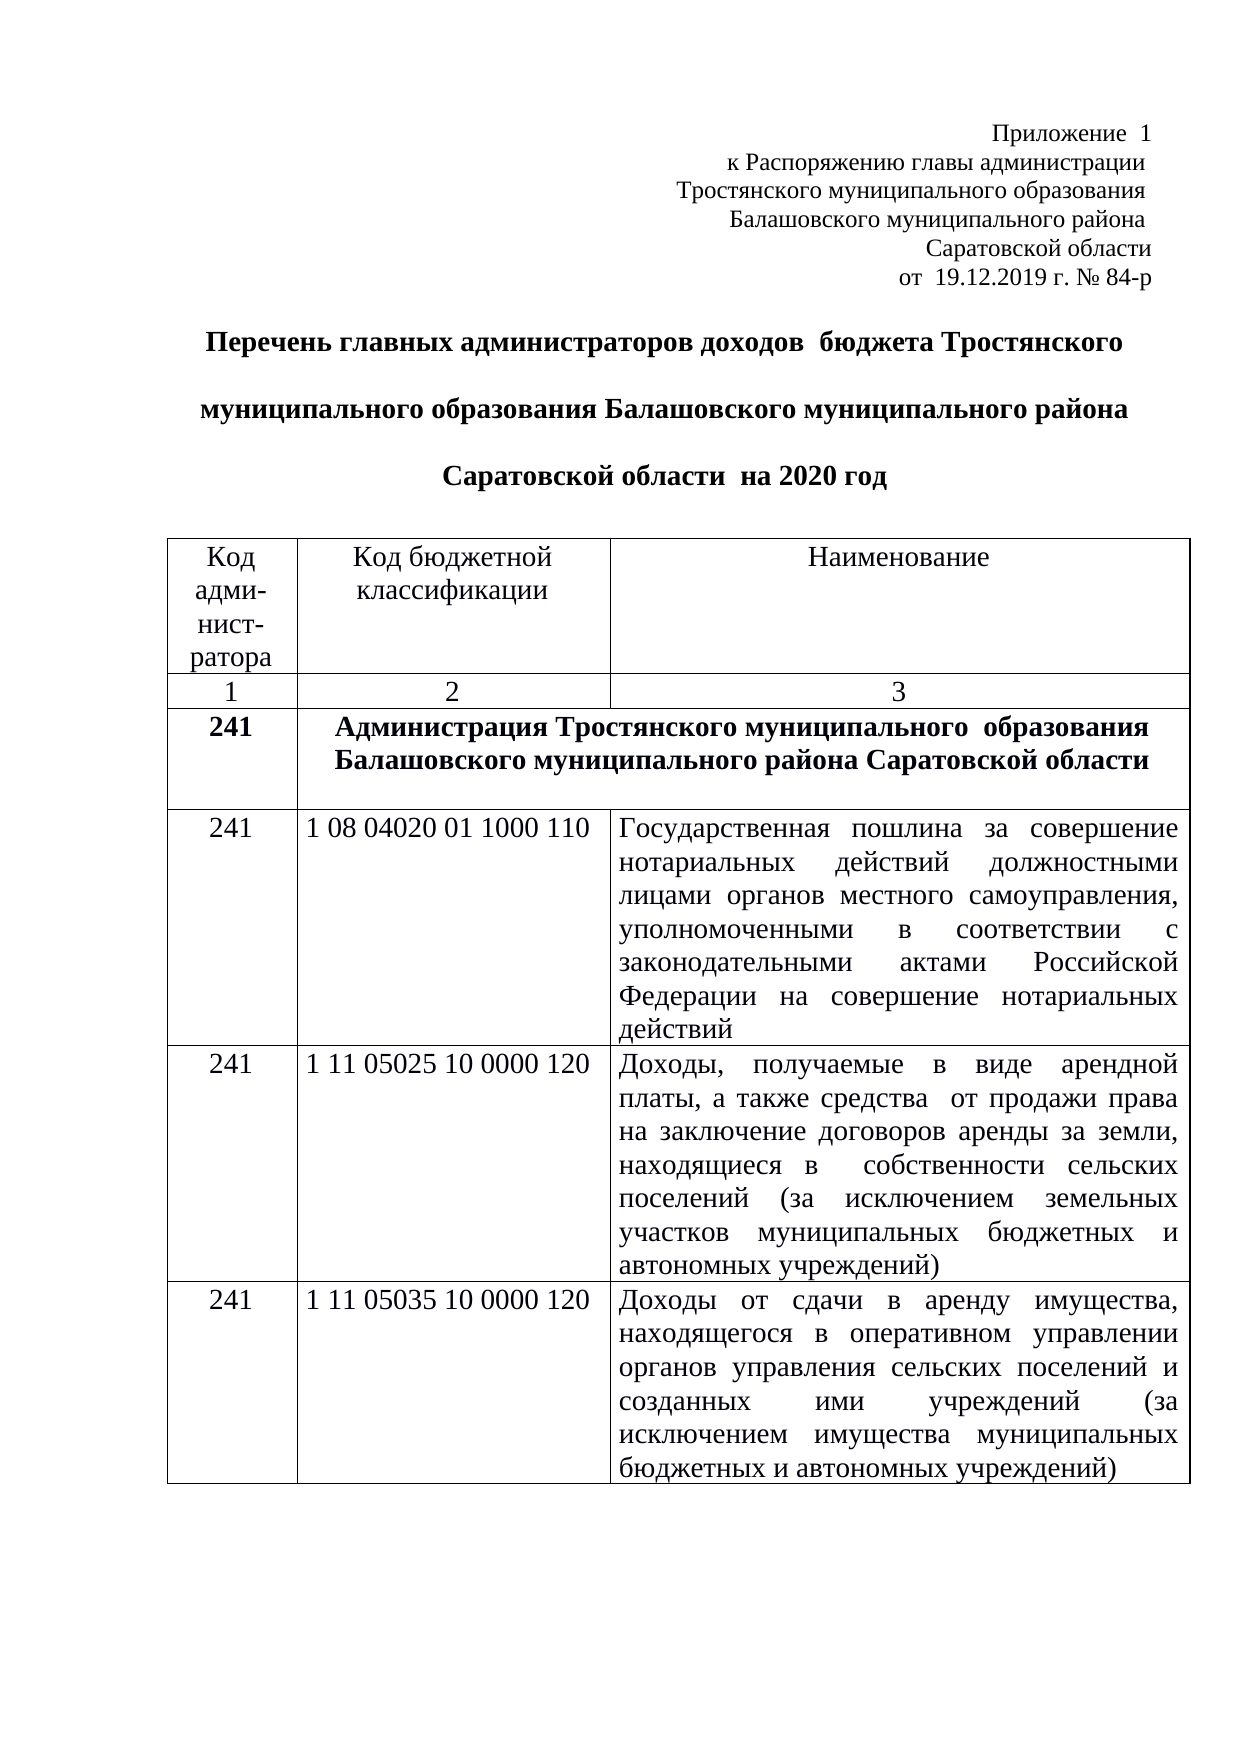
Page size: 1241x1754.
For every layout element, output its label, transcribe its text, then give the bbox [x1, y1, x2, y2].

table_cell 3 [611, 674, 1189, 708]
table_cell 2 [298, 674, 610, 708]
table_header Код бюджетной классификации [298, 539, 610, 673]
table_header Наименование [611, 539, 1189, 673]
text Тростянского муниципального образования [177, 176, 1152, 204]
text Балашовского муниципального района [177, 204, 1152, 233]
table_cell 1 [168, 674, 297, 708]
text Приложение 1 [177, 118, 1152, 147]
table_cell 1 11 05025 10 0000 120 [298, 1046, 610, 1281]
table_cell 241 [168, 810, 297, 1045]
table_cell 241 [168, 1046, 297, 1281]
table_cell Администрация Тростянского муниципального образования Балашовского муниципального района Саратовской области [298, 709, 1189, 809]
text от 19.12.2019 г. № 84-р [177, 262, 1152, 291]
table_cell 241 [168, 709, 297, 809]
table_header Код адми-нист-ратора [168, 539, 297, 673]
text к Распоряжению главы администрации [177, 147, 1152, 176]
table_cell Государственная пошлина за совершение нотариальных действий должностными лицами органов местного самоуправления, уполномоченными в соответствии с законодательными актами Российской Федерации на совершение нотариальных действий [611, 810, 1189, 1045]
table_cell 1 08 04020 01 1000 110 [298, 810, 610, 1045]
table_cell 1 11 05035 10 0000 120 [298, 1282, 610, 1483]
text Перечень главных администраторов доходов бюджета Тростянского муниципального образования Балашовского муниципального района Саратовской области на 2020 год [177, 324, 1152, 492]
text Саратовской области [177, 233, 1152, 262]
table_cell Доходы, получаемые в виде арендной платы, а также средства от продажи права на заключение договоров аренды за земли, находящиеся в собственности сельских поселений (за исключением земельных участков муниципальных бюджетных и автономных учреждений) [611, 1046, 1189, 1281]
table_cell 241 [168, 1282, 297, 1483]
table_cell Доходы от сдачи в аренду имущества, находящегося в оперативном управлении органов управления сельских поселений и созданных ими учреждений (за исключением имущества муниципальных бюджетных и автономных учреждений) [611, 1282, 1189, 1483]
